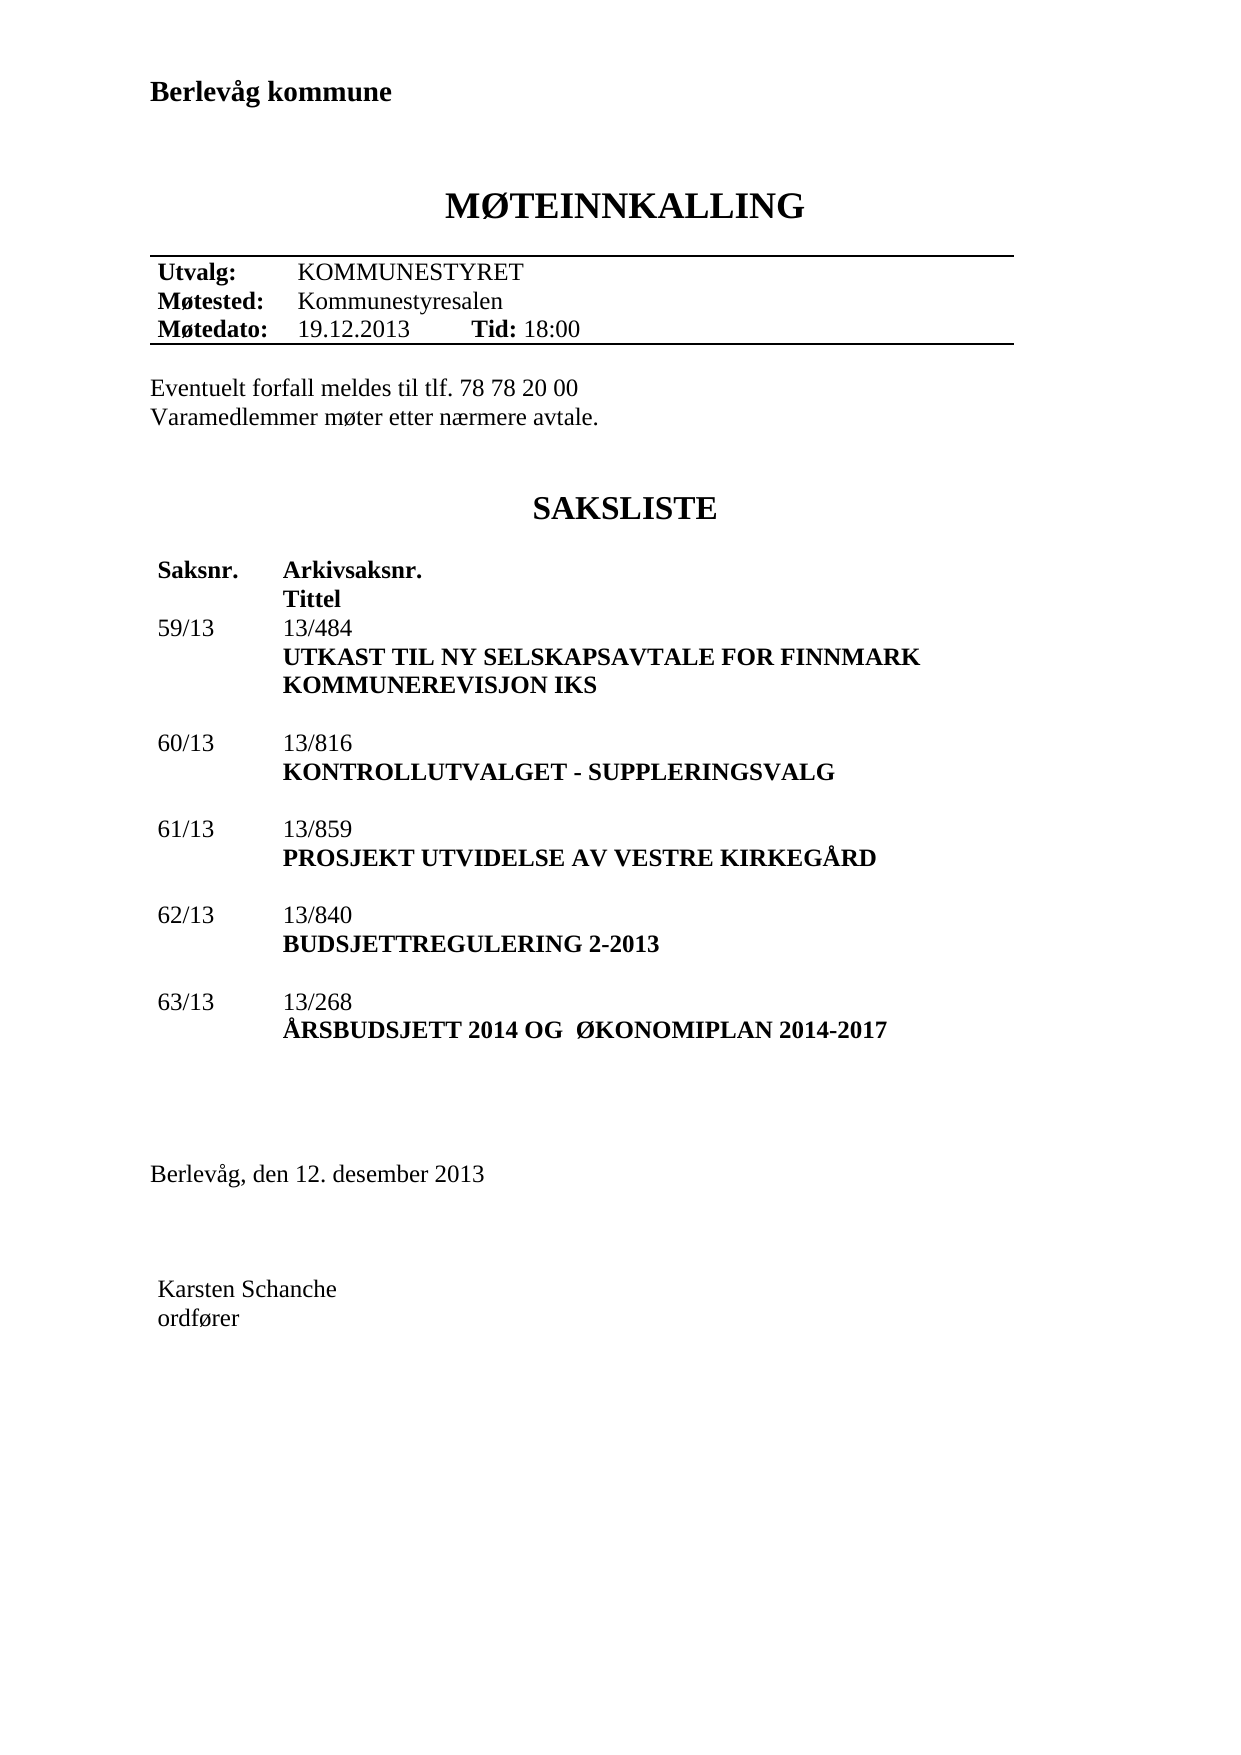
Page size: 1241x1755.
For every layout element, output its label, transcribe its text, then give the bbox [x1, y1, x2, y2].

table_header 13/268 [275, 987, 615, 1016]
table_cell [150, 642, 275, 699]
table_cell [1029, 584, 1115, 613]
text Varamedlemmer møter etter nærmere avtale. [150, 402, 1100, 431]
table_cell Møtested: [150, 286, 290, 314]
table_cell 13/484 [275, 613, 615, 642]
table_cell [150, 1016, 275, 1044]
table_header Saksnr. [150, 556, 275, 584]
table_cell [150, 757, 275, 786]
table_header Utvalg: [150, 257, 290, 286]
table_cell [615, 613, 1028, 642]
table_cell [150, 843, 275, 872]
table_cell 59/13 [150, 613, 275, 642]
table_cell Tittel [275, 584, 1028, 613]
table_header 13/859 [275, 814, 615, 843]
table_header [778, 1274, 1115, 1332]
table_cell PROSJEKT UTVIDELSE AV VESTRE KIRKEGÅRD [275, 843, 1028, 872]
table_cell UTKAST TIL NY SELSKAPSAVTALE FOR FINNMARK KOMMUNEREVISJON IKS [275, 642, 1028, 699]
table_cell KONTROLLUTVALGET - SUPPLERINGSVALG [275, 757, 1028, 786]
table_header [1029, 556, 1115, 584]
table_header [615, 987, 1028, 1016]
table_header [615, 901, 1028, 929]
table_cell [1029, 613, 1115, 642]
table_header Arkivsaksnr. [275, 556, 615, 584]
table_header [615, 556, 1028, 584]
table_cell [1029, 929, 1115, 958]
table_cell Tid: 18:00 [464, 315, 1014, 343]
table_header Kommunestyret [290, 257, 1014, 286]
table_header 63/13 [150, 987, 275, 1016]
table_cell 19.12.2013 [290, 315, 464, 343]
table_header [615, 814, 1028, 843]
table_header 60/13 [150, 728, 275, 757]
table_cell [150, 584, 275, 613]
table_header [1029, 814, 1115, 843]
table_header Karsten Schanche ordfører [150, 1274, 777, 1332]
table_header 61/13 [150, 814, 275, 843]
table_header 62/13 [150, 901, 275, 929]
table_cell [150, 929, 275, 958]
table_header [1029, 728, 1115, 757]
table_cell [1029, 757, 1115, 786]
table_cell ÅRSBUDSJETT 2014 OG ØKONOMIPLAN 2014-2017 [275, 1016, 1028, 1044]
table_cell BUDSJETTREGULERING 2-2013 [275, 929, 1028, 958]
table_cell [1029, 642, 1115, 699]
table_cell [1029, 843, 1115, 872]
text MØTEINNKALLING [150, 183, 1100, 227]
text SAKSLISTE [150, 488, 1100, 527]
table_header [1029, 987, 1115, 1016]
table_header [615, 728, 1028, 757]
table_header 13/840 [275, 901, 615, 929]
table_cell Møtedato: [150, 315, 290, 343]
table_header [1029, 901, 1115, 929]
table_header 13/816 [275, 728, 615, 757]
text Berlevåg, den 12. desember 2013 [150, 1159, 1100, 1188]
text Eventuelt forfall meldes til tlf. 78 78 20 00 [150, 373, 1100, 402]
table_cell [1029, 1016, 1115, 1044]
table_cell Kommunestyresalen [290, 286, 1014, 314]
